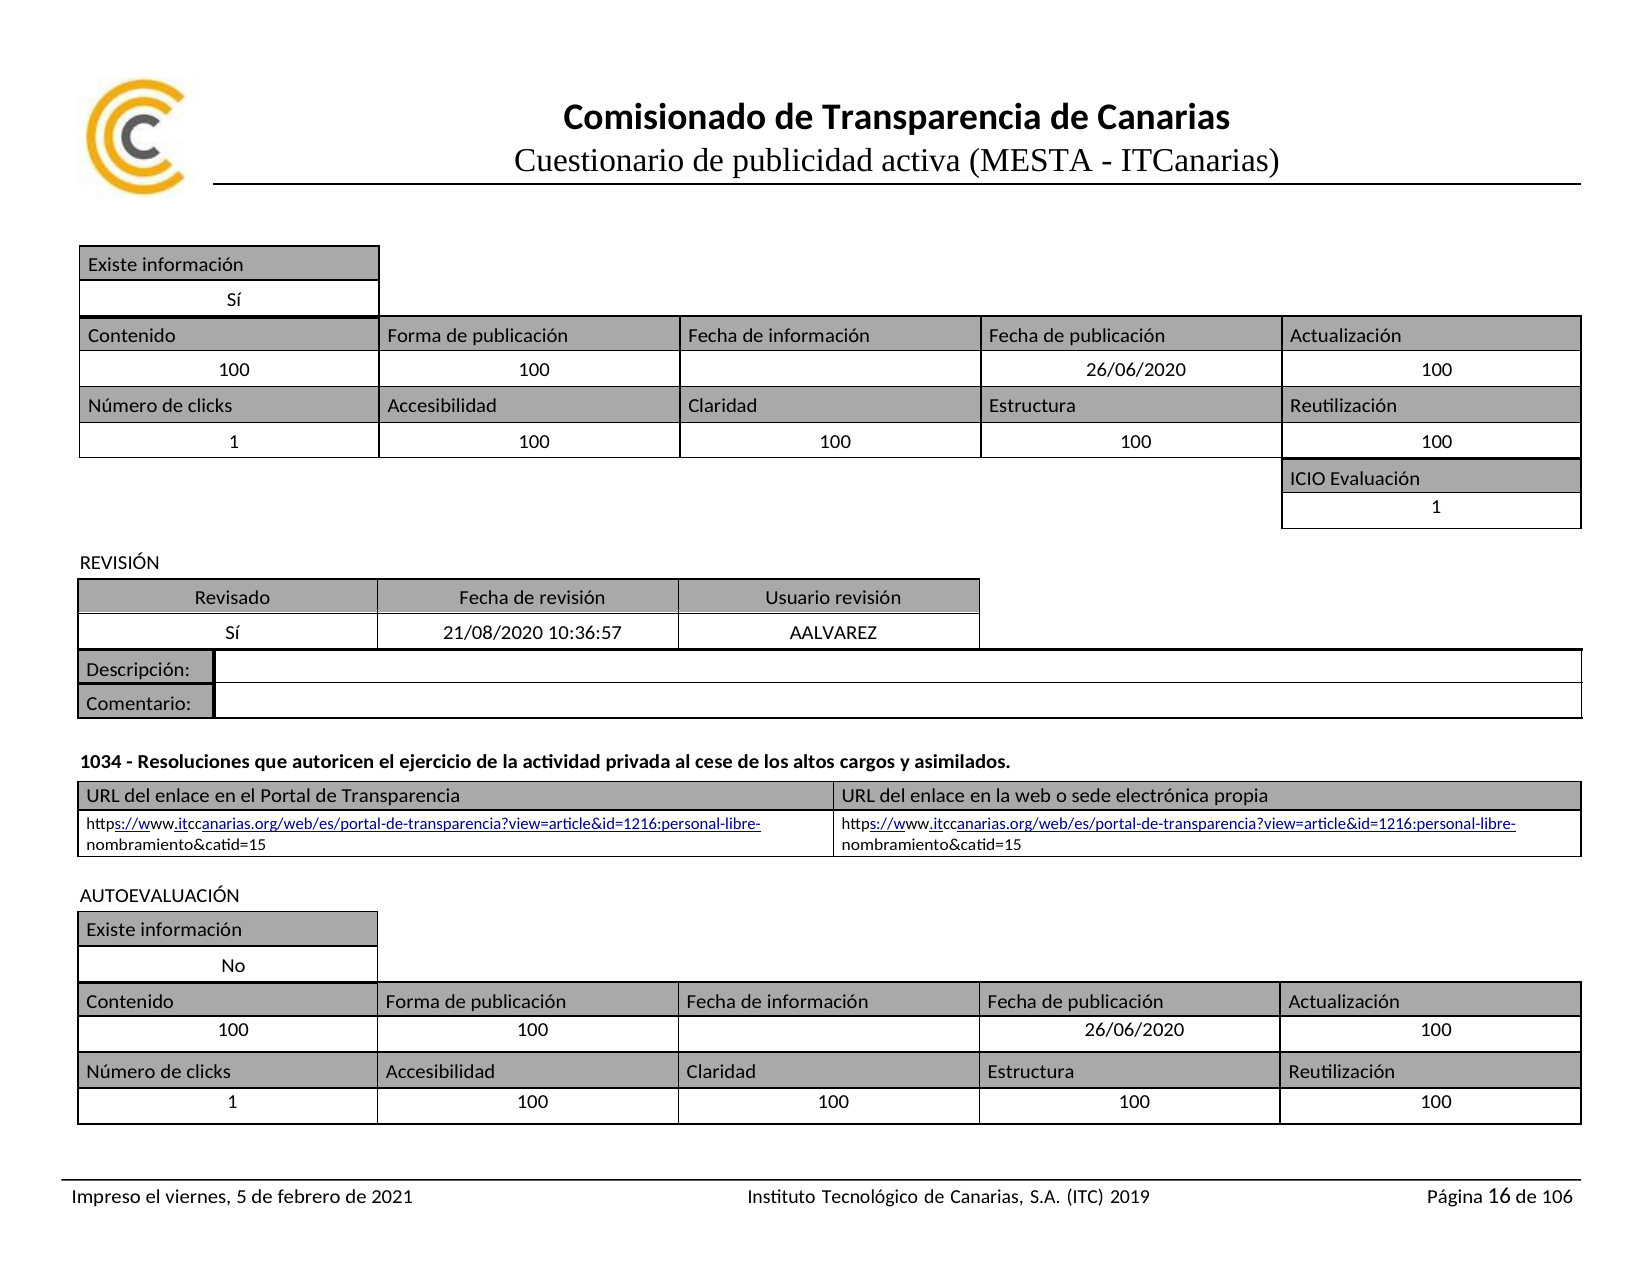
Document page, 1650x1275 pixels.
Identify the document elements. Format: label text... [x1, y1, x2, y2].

table_cell Reutilización [1283, 387, 1580, 422]
table_cell Forma de publicación [378, 983, 678, 1015]
table_cell Fecha de información [681, 317, 980, 350]
table_cell ICIO Evaluación [1283, 460, 1580, 492]
table_cell 100 [80, 351, 378, 386]
table_cell Fecha de información [679, 983, 979, 1015]
table_cell Claridad [681, 387, 980, 422]
table_cell 100 [1281, 1089, 1580, 1123]
table_cell Contenido [79, 984, 377, 1015]
table_cell 21/08/2020 10:36:57 [378, 614, 678, 648]
table_cell 100 [79, 1017, 377, 1051]
table_header URL del enlace en el Portal de Transparencia [79, 782, 833, 809]
table_cell Sí [80, 281, 378, 315]
table_cell Estructura [982, 387, 1281, 422]
table_cell Actualización [1281, 983, 1580, 1015]
table_cell 100 [380, 351, 679, 386]
table_cell Accesibilidad [378, 1053, 678, 1087]
table_cell 100 [980, 1089, 1279, 1123]
table_cell https://www.itccanarias.org/web/es/portal-de-transparencia?view=article&id=1216:personal-libre- nombramiento&catid=15 [834, 811, 1580, 856]
table_cell Contenido [80, 319, 378, 350]
table_header Existe información [79, 912, 377, 945]
table_cell Fecha de publicación [980, 983, 1279, 1015]
text 1034 - Resoluciones que autoricen el ejercicio de la actividad privada al cese de los altos cargos y asimilados. [79, 749, 1594, 773]
table_header Existe información [80, 247, 378, 279]
table_cell 100 [1283, 351, 1580, 386]
table_cell [679, 1017, 979, 1051]
table_cell Accesibilidad [380, 387, 679, 422]
table_header Usuario revisión [679, 580, 979, 612]
table_cell [216, 683, 1581, 717]
table_cell Descripción: [79, 651, 212, 682]
table_cell Sí [79, 614, 377, 648]
table_cell No [79, 947, 377, 981]
table_cell AALVAREZ [679, 614, 979, 648]
table_cell Actualización [1283, 317, 1580, 350]
table_cell [681, 351, 980, 386]
table_cell 100 [679, 1089, 979, 1123]
table_cell 1 [1283, 493, 1580, 528]
table_cell 100 [1283, 423, 1580, 457]
table_cell 1 [79, 1089, 377, 1123]
table_cell Estructura [980, 1053, 1279, 1087]
table_header URL del enlace en la web o sede electrónica propia [834, 782, 1580, 809]
table_cell Claridad [679, 1053, 979, 1087]
table_header Fecha de revisión [378, 580, 678, 612]
table_header [378, 911, 1581, 981]
table_cell 100 [378, 1089, 678, 1123]
table_cell 100 [380, 423, 679, 457]
table_header [380, 245, 1581, 315]
table_cell Reutilización [1281, 1053, 1580, 1087]
text REVISIÓN [79, 550, 1594, 574]
table_cell 100 [681, 423, 980, 457]
table_cell Forma de publicación [380, 317, 679, 350]
table_header [980, 578, 1582, 648]
table_cell [80, 458, 1281, 528]
table_cell https://www.itccanarias.org/web/es/portal-de-transparencia?view=article&id=1216:personal-libre- nombramiento&catid=15 [79, 811, 833, 856]
table_cell 100 [982, 423, 1281, 457]
table_cell 100 [378, 1017, 678, 1051]
table_cell 1 [80, 423, 378, 457]
text AUTOEVALUACIÓN [79, 883, 1594, 907]
table_cell Comentario: [79, 685, 212, 717]
table_cell 100 [1281, 1017, 1580, 1051]
table_cell 26/06/2020 [982, 351, 1281, 386]
table_header Revisado [79, 580, 377, 612]
table_cell Número de clicks [79, 1053, 377, 1087]
table_cell Fecha de publicación [982, 317, 1281, 350]
table_cell 26/06/2020 [980, 1017, 1279, 1051]
table_cell Número de clicks [80, 387, 378, 422]
table_cell [216, 651, 1581, 682]
